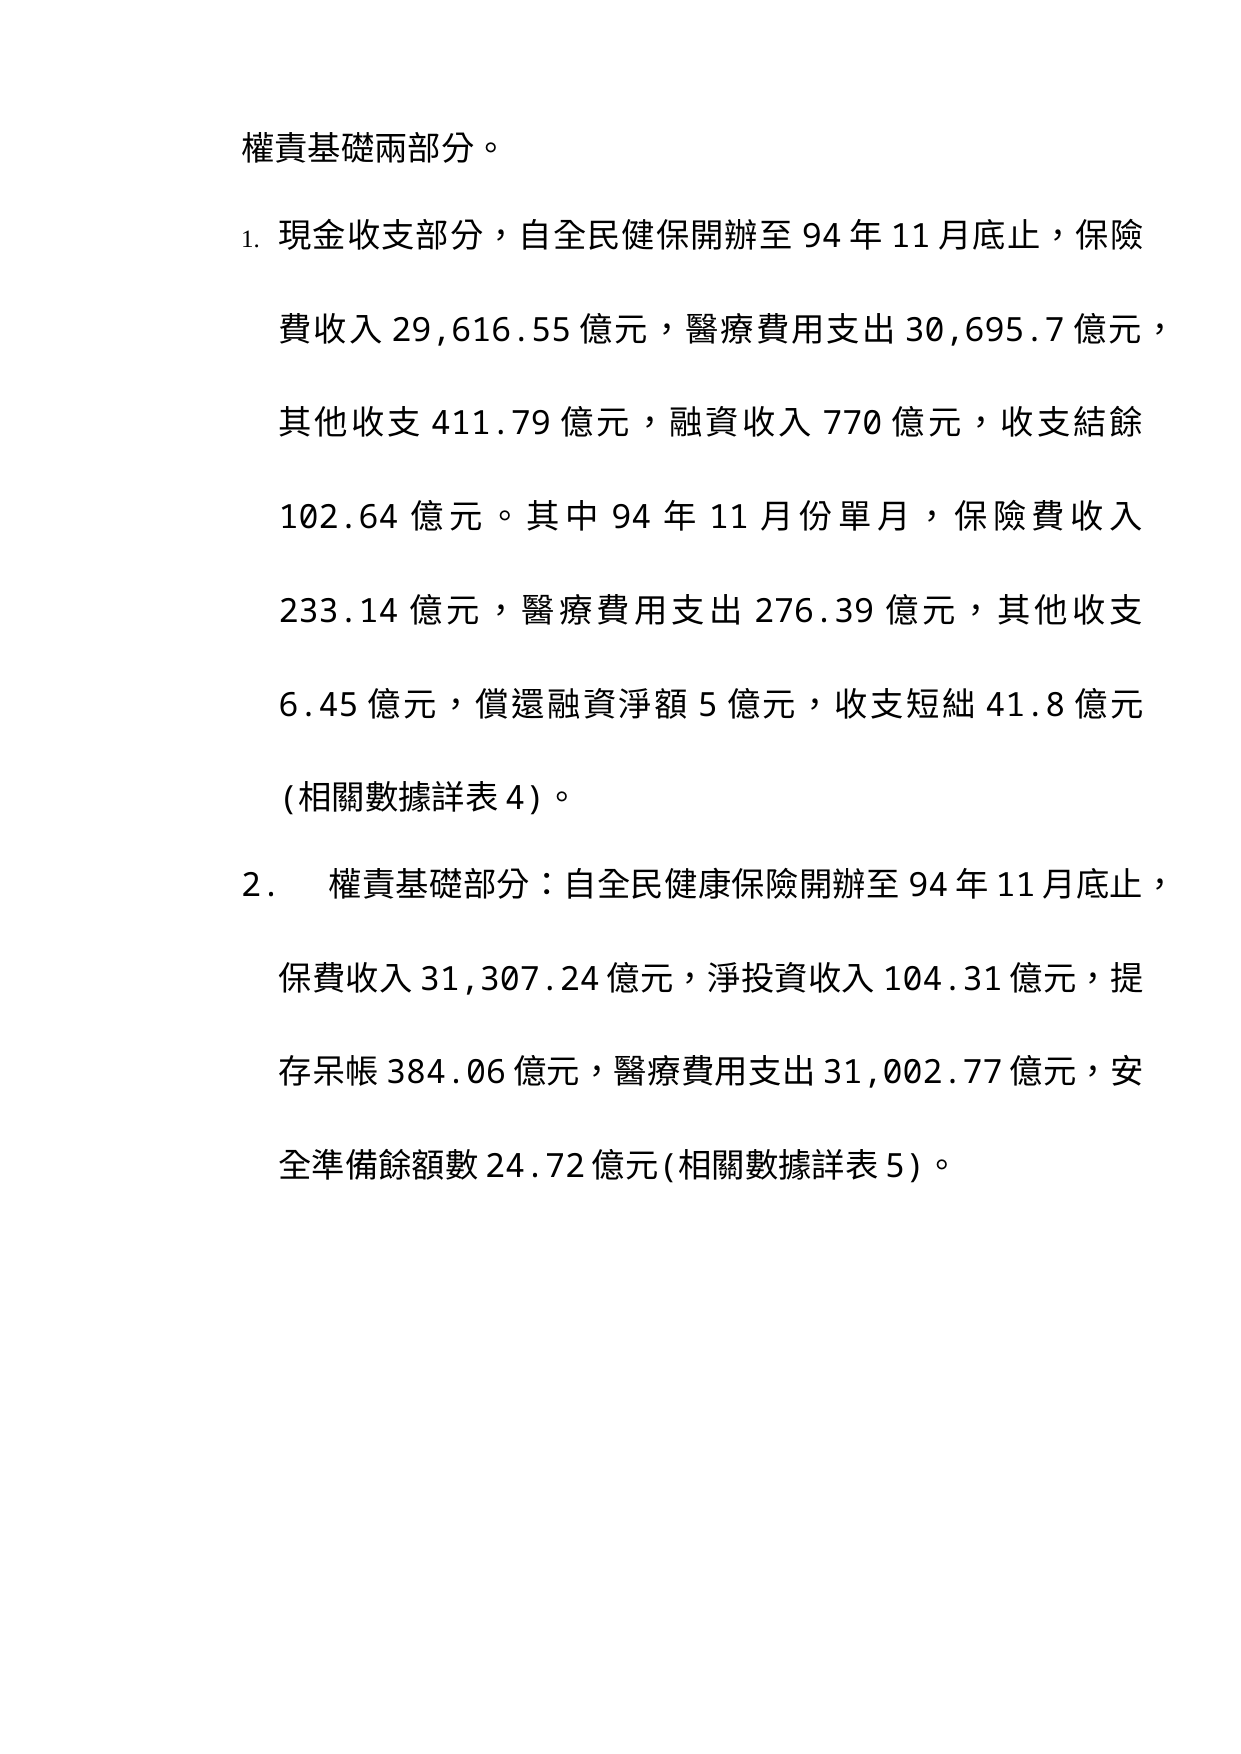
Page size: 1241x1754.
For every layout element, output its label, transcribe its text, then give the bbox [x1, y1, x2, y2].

list 權責基礎部分：自全民健康保險開辦至94年11月底止，保費收入31,307.24億元，淨投資收入104.31億元，提存呆帳384.06億元，醫療費用支出31,002.77億元，安全準備餘額數24.72億元(相關數據詳表5)。 [241, 840, 1144, 1184]
text 權責基礎兩部分。 [241, 104, 1144, 167]
list 現金收支部分，自全民健保開辦至94年11月底止，保險費收入29,616.55億元，醫療費用支出30,695.7億元，其他收支411.79億元，融資收入770億元，收支結餘102.64億元。其中94年11月份單月，保險費收入233.14億元，醫療費用支出276.39億元，其他收支6.45億元，償還融資淨額5億元，收支短絀41.8億元(相關數據詳表4)。 [241, 191, 1144, 816]
